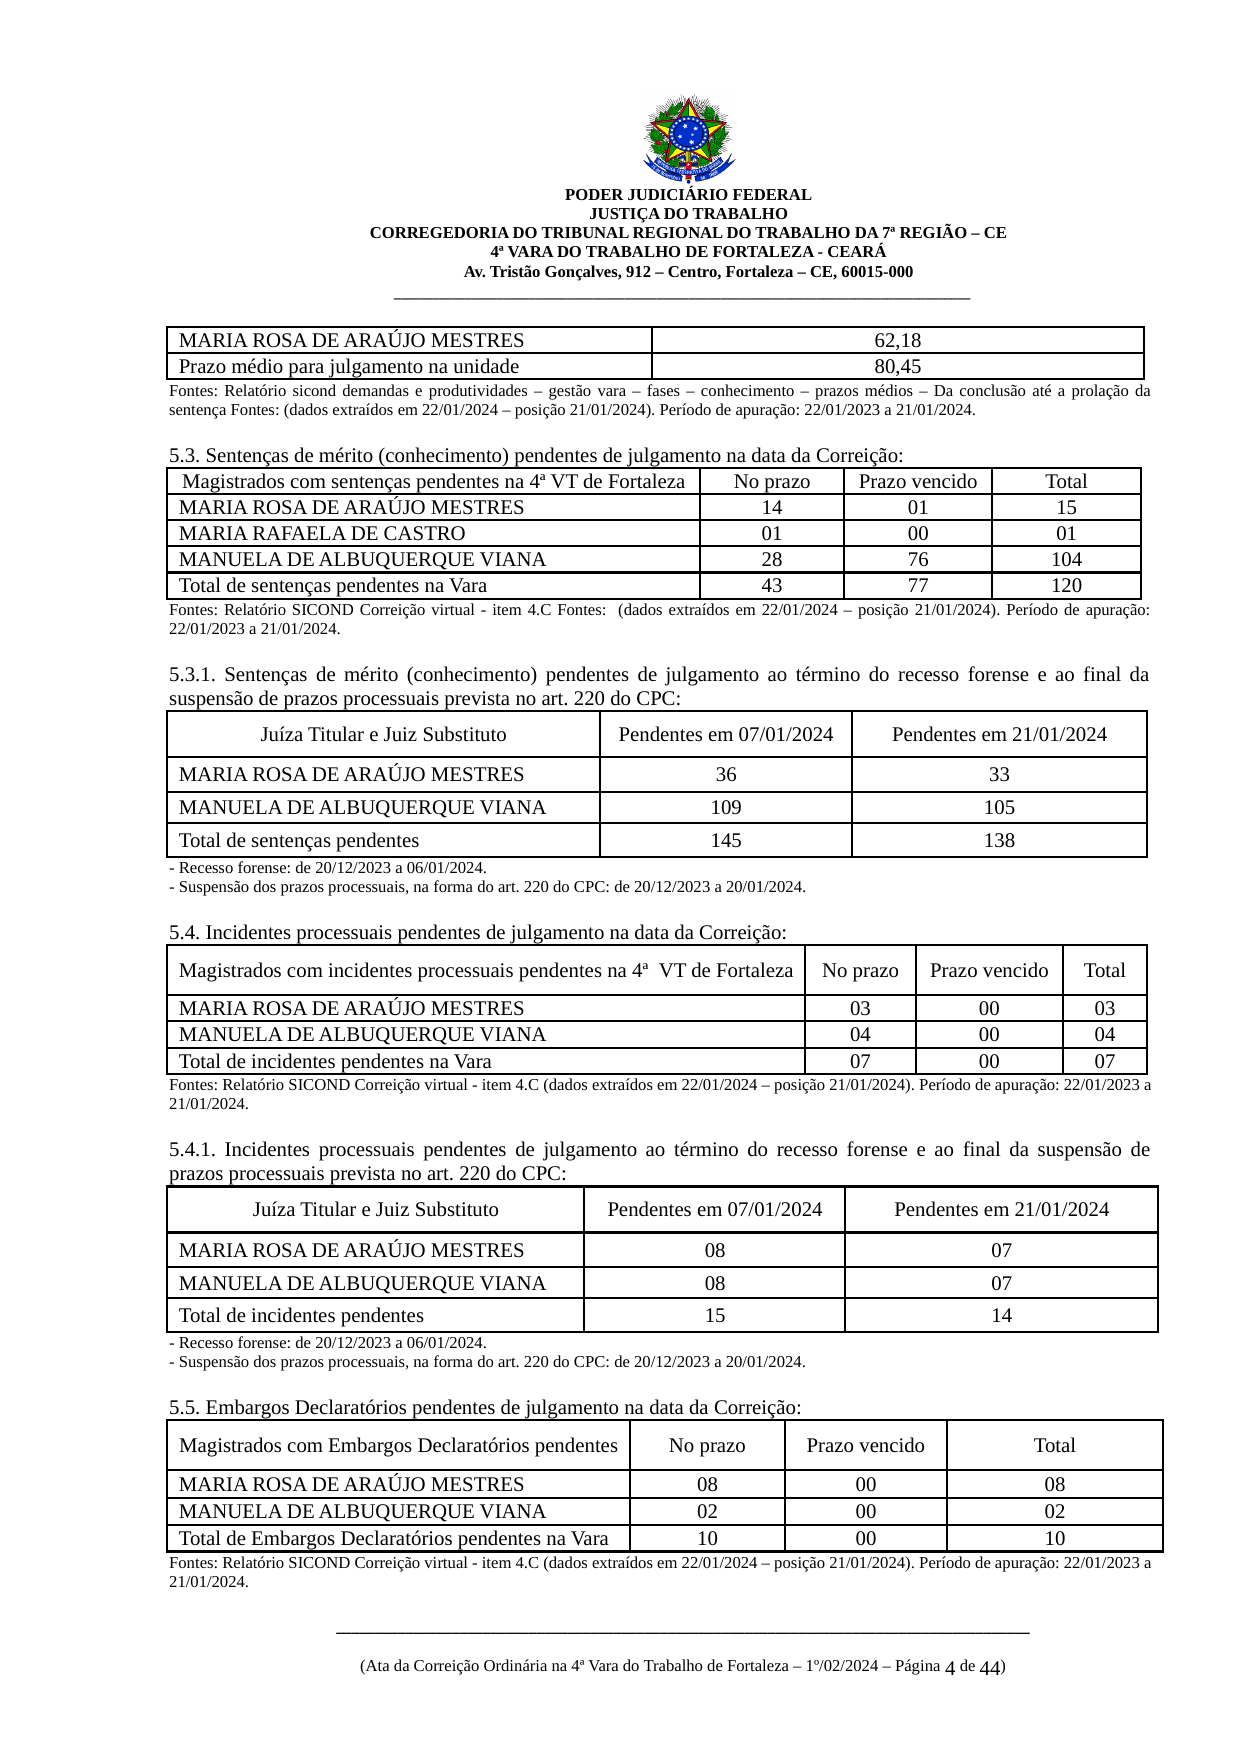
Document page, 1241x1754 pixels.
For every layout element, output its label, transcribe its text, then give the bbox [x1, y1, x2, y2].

table_header No prazo [701, 469, 843, 493]
table_cell 105 [853, 793, 1146, 822]
table_cell Total de incidentes pendentes [168, 1299, 583, 1331]
table_cell 62,18 [653, 328, 1143, 352]
table_cell 00 [917, 996, 1062, 1019]
table_cell 145 [601, 824, 851, 856]
table_header Prazo vencido [917, 946, 1062, 993]
table_cell 01 [845, 495, 991, 519]
table_cell 02 [631, 1499, 784, 1524]
table_header No prazo [631, 1421, 784, 1469]
table_cell 03 [1064, 996, 1146, 1019]
table_header No prazo [806, 946, 915, 993]
table_cell 14 [701, 495, 843, 519]
table_cell MANUELA DE ALBUQUERQUE VIANA [168, 793, 599, 822]
table_cell 00 [786, 1471, 946, 1497]
table_cell 33 [853, 758, 1146, 791]
table_cell 02 [948, 1499, 1162, 1524]
table_cell 00 [917, 1022, 1062, 1047]
table_header Prazo vencido [786, 1421, 946, 1469]
table_cell MANUELA DE ALBUQUERQUE VIANA [168, 1022, 804, 1047]
subtitle 5.3.1. Sentenças de mérito (conhecimento) pendentes de julgamento ao término do recesso forense e ao final da suspensão de prazos processuais prevista no art. 220 do CPC: [169, 662, 1152, 710]
table_cell 00 [845, 521, 991, 545]
table_cell 10 [631, 1526, 784, 1550]
table_cell 28 [701, 547, 843, 571]
table_cell 08 [585, 1234, 844, 1266]
table_header Pendentes em 07/01/2024 [601, 712, 851, 756]
table_header Pendentes em 21/01/2024 [853, 712, 1146, 756]
subtitle 5.3. Sentenças de mérito (conhecimento) pendentes de julgamento na data da Correição: [169, 419, 1152, 467]
table_cell 04 [1064, 1022, 1146, 1047]
picture [638, 93, 738, 185]
table_cell 08 [631, 1471, 784, 1497]
subtitle - Suspensão dos prazos processuais, na forma do art. 220 do CPC: de 20/12/2023 a 20/01/2024. [169, 1352, 1152, 1371]
table_cell 109 [601, 793, 851, 822]
table_cell 00 [786, 1526, 946, 1550]
table_cell 77 [845, 574, 991, 597]
table_cell 14 [846, 1299, 1157, 1331]
table_cell 120 [993, 574, 1140, 597]
table_cell 104 [993, 547, 1140, 571]
table_cell 43 [701, 574, 843, 597]
subtitle 5.4. Incidentes processuais pendentes de julgamento na data da Correição: [169, 920, 1152, 944]
table_cell MANUELA DE ALBUQUERQUE VIANA [168, 547, 699, 571]
table_cell MANUELA DE ALBUQUERQUE VIANA [168, 1268, 583, 1297]
table_header Pendentes em 07/01/2024 [585, 1188, 844, 1231]
table_cell 00 [786, 1499, 946, 1524]
table_cell 76 [845, 547, 991, 571]
table_cell 138 [853, 824, 1146, 856]
subtitle - Recesso forense: de 20/12/2023 a 06/01/2024. [169, 1333, 1152, 1352]
table_cell 07 [846, 1234, 1157, 1266]
table_cell 01 [701, 521, 843, 545]
table_cell Total de incidentes pendentes na Vara [168, 1049, 804, 1073]
subtitle Fontes: Relatório SICOND Correição virtual - item 4.C (dados extraídos em 22/01/2024 – posição 21/01/2024). Período de apuração: 22/01/2023 a 21/01/2024. [169, 1075, 1152, 1113]
table_cell MARIA ROSA DE ARAÚJO MESTRES [168, 495, 699, 519]
table_cell Total de sentenças pendentes [168, 824, 599, 856]
table_cell 07 [846, 1268, 1157, 1297]
table_cell MARIA ROSA DE ARAÚJO MESTRES [168, 1234, 583, 1266]
table_cell MARIA ROSA DE ARAÚJO MESTRES [168, 758, 599, 791]
table_cell 15 [993, 495, 1140, 519]
table_header Magistrados com incidentes processuais pendentes na 4ª VT de Fortaleza [168, 946, 804, 993]
table_header Juíza Titular e Juiz Substituto [168, 712, 599, 756]
table_cell 08 [948, 1471, 1162, 1497]
subtitle Fontes: Relatório sicond demandas e produtividades – gestão vara – fases – conhecimento – prazos médios – Da conclusão até a prolação da sentença Fontes: (dados extraídos em 22/01/2024 – posição 21/01/2024). Período de apuração: 22/01/2023 a 21/01/2024. [169, 380, 1152, 419]
table_cell MARIA ROSA DE ARAÚJO MESTRES [168, 1471, 629, 1497]
table_cell 08 [585, 1268, 844, 1297]
subtitle - Recesso forense: de 20/12/2023 a 06/01/2024. [169, 858, 1152, 877]
table_header Juíza Titular e Juiz Substituto [168, 1188, 583, 1231]
table_header Total [993, 469, 1140, 493]
table_cell Total de Embargos Declaratórios pendentes na Vara [168, 1526, 629, 1550]
table_cell 03 [806, 996, 915, 1019]
table_cell 15 [585, 1299, 844, 1331]
table_cell MARIA ROSA DE ARAÚJO MESTRES [168, 996, 804, 1019]
table_header Magistrados com Embargos Declaratórios pendentes [168, 1421, 629, 1469]
table_header Total [948, 1421, 1162, 1469]
subtitle 5.4.1. Incidentes processuais pendentes de julgamento ao término do recesso forense e ao final da suspensão de prazos processuais prevista no art. 220 do CPC: [169, 1137, 1152, 1185]
table_header Total [1064, 946, 1146, 993]
table_cell 07 [806, 1049, 915, 1073]
table_cell MARIA ROSA DE ARAÚJO MESTRES [168, 328, 651, 352]
subtitle Fontes: Relatório SICOND Correição virtual - item 4.C Fontes: (dados extraídos em 22/01/2024 – posição 21/01/2024). Período de apuração: 22/01/2023 a 21/01/2024. [169, 599, 1152, 638]
table_cell 10 [948, 1526, 1162, 1550]
table_cell MARIA RAFAELA DE CASTRO [168, 521, 699, 545]
table_header Magistrados com sentenças pendentes na 4ª VT de Fortaleza [168, 469, 699, 493]
subtitle - Suspensão dos prazos processuais, na forma do art. 220 do CPC: de 20/12/2023 a 20/01/2024. [169, 877, 1152, 896]
table_cell Prazo médio para julgamento na unidade [168, 354, 651, 378]
table_cell 04 [806, 1022, 915, 1047]
table_cell 01 [993, 521, 1140, 545]
subtitle Fontes: Relatório SICOND Correição virtual - item 4.C (dados extraídos em 22/01/2024 – posição 21/01/2024). Período de apuração: 22/01/2023 a 21/01/2024. [169, 1553, 1152, 1591]
table_header Pendentes em 21/01/2024 [846, 1188, 1157, 1231]
table_cell 00 [917, 1049, 1062, 1073]
table_cell Total de sentenças pendentes na Vara [168, 574, 699, 597]
subtitle 5.5. Embargos Declaratórios pendentes de julgamento na data da Correição: [169, 1395, 1152, 1419]
table_header Prazo vencido [845, 469, 991, 493]
table_cell 80,45 [653, 354, 1143, 378]
table_cell MANUELA DE ALBUQUERQUE VIANA [168, 1499, 629, 1524]
table_cell 07 [1064, 1049, 1146, 1073]
table_cell 36 [601, 758, 851, 791]
